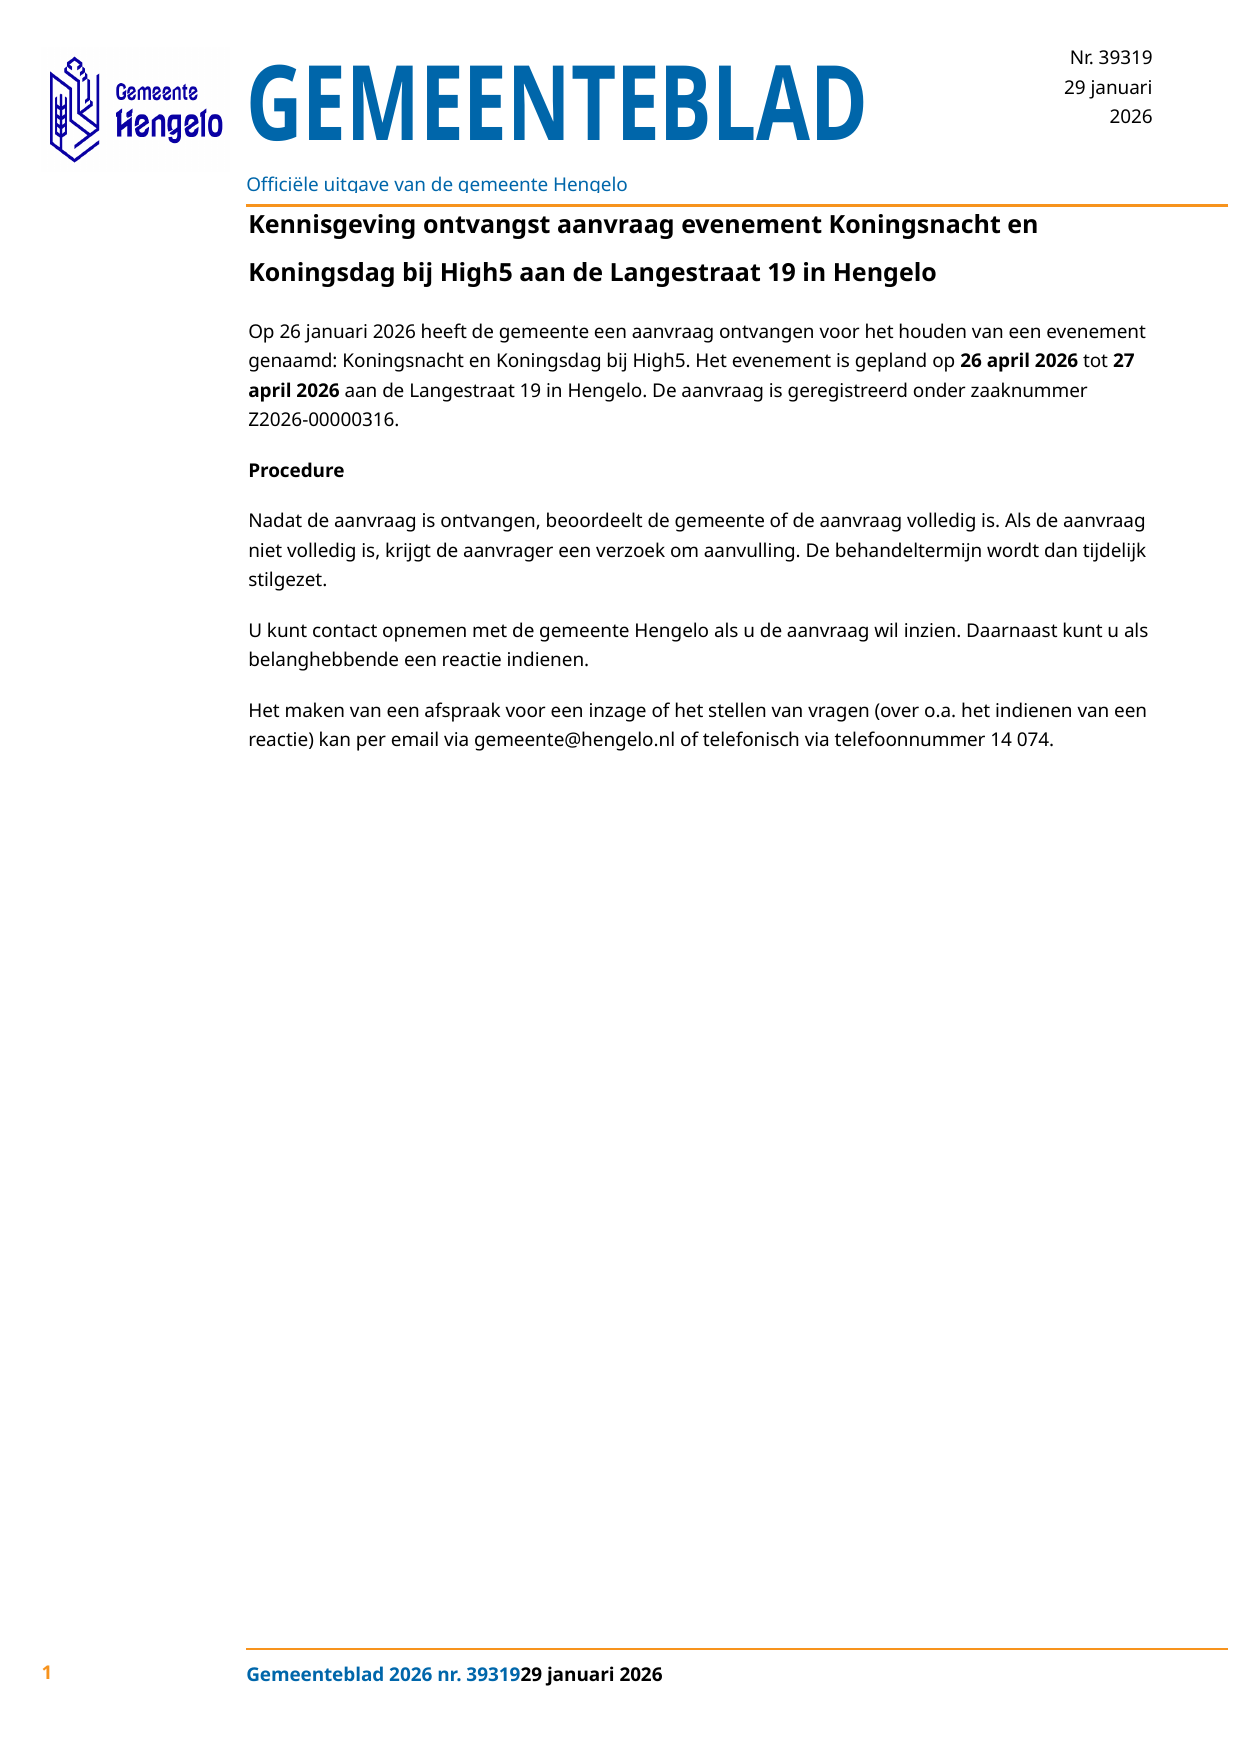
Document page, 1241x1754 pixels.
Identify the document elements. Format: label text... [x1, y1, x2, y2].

text Kennisgeving ontvangst aanvraag evenement Koningsnacht en Koningsdag bij High5 aan de Langestraat 19 in Hengelo [248, 207, 1152, 288]
text U kunt contact opnemen met de gemeente Hengelo als u de aanvraag wil inzien. Daarnaast kunt u als belanghebbende een reactie indienen. [248, 617, 1152, 672]
text Op 26 januari 2026 heeft de gemeente een aanvraag ontvangen voor het houden van een evenement genaamd: Koningsnacht en Koningsdag bij High5. Het evenement is gepland op 26 april 2026 tot 27 april 2026 aan de Langestraat 19 in Hengelo. De aanvraag is geregistreerd onder zaaknummer Z2026-00000316. [248, 318, 1152, 432]
text Procedure [248, 457, 1152, 483]
picture [41, 47, 231, 172]
text Het maken van een afspraak voor een inzage of het stellen van vragen (over o.a. het indienen van een reactie) kan per email via gemeente@hengelo.nl of telefonisch via telefoonnummer 14 074. [248, 697, 1152, 752]
text Nadat de aanvraag is ontvangen, beoordeelt de gemeente of de aanvraag volledig is. Als de aanvraag niet volledig is, krijgt de aanvrager een verzoek om aanvulling. De behandeltermijn wordt dan tijdelijk stilgezet. [248, 507, 1152, 592]
